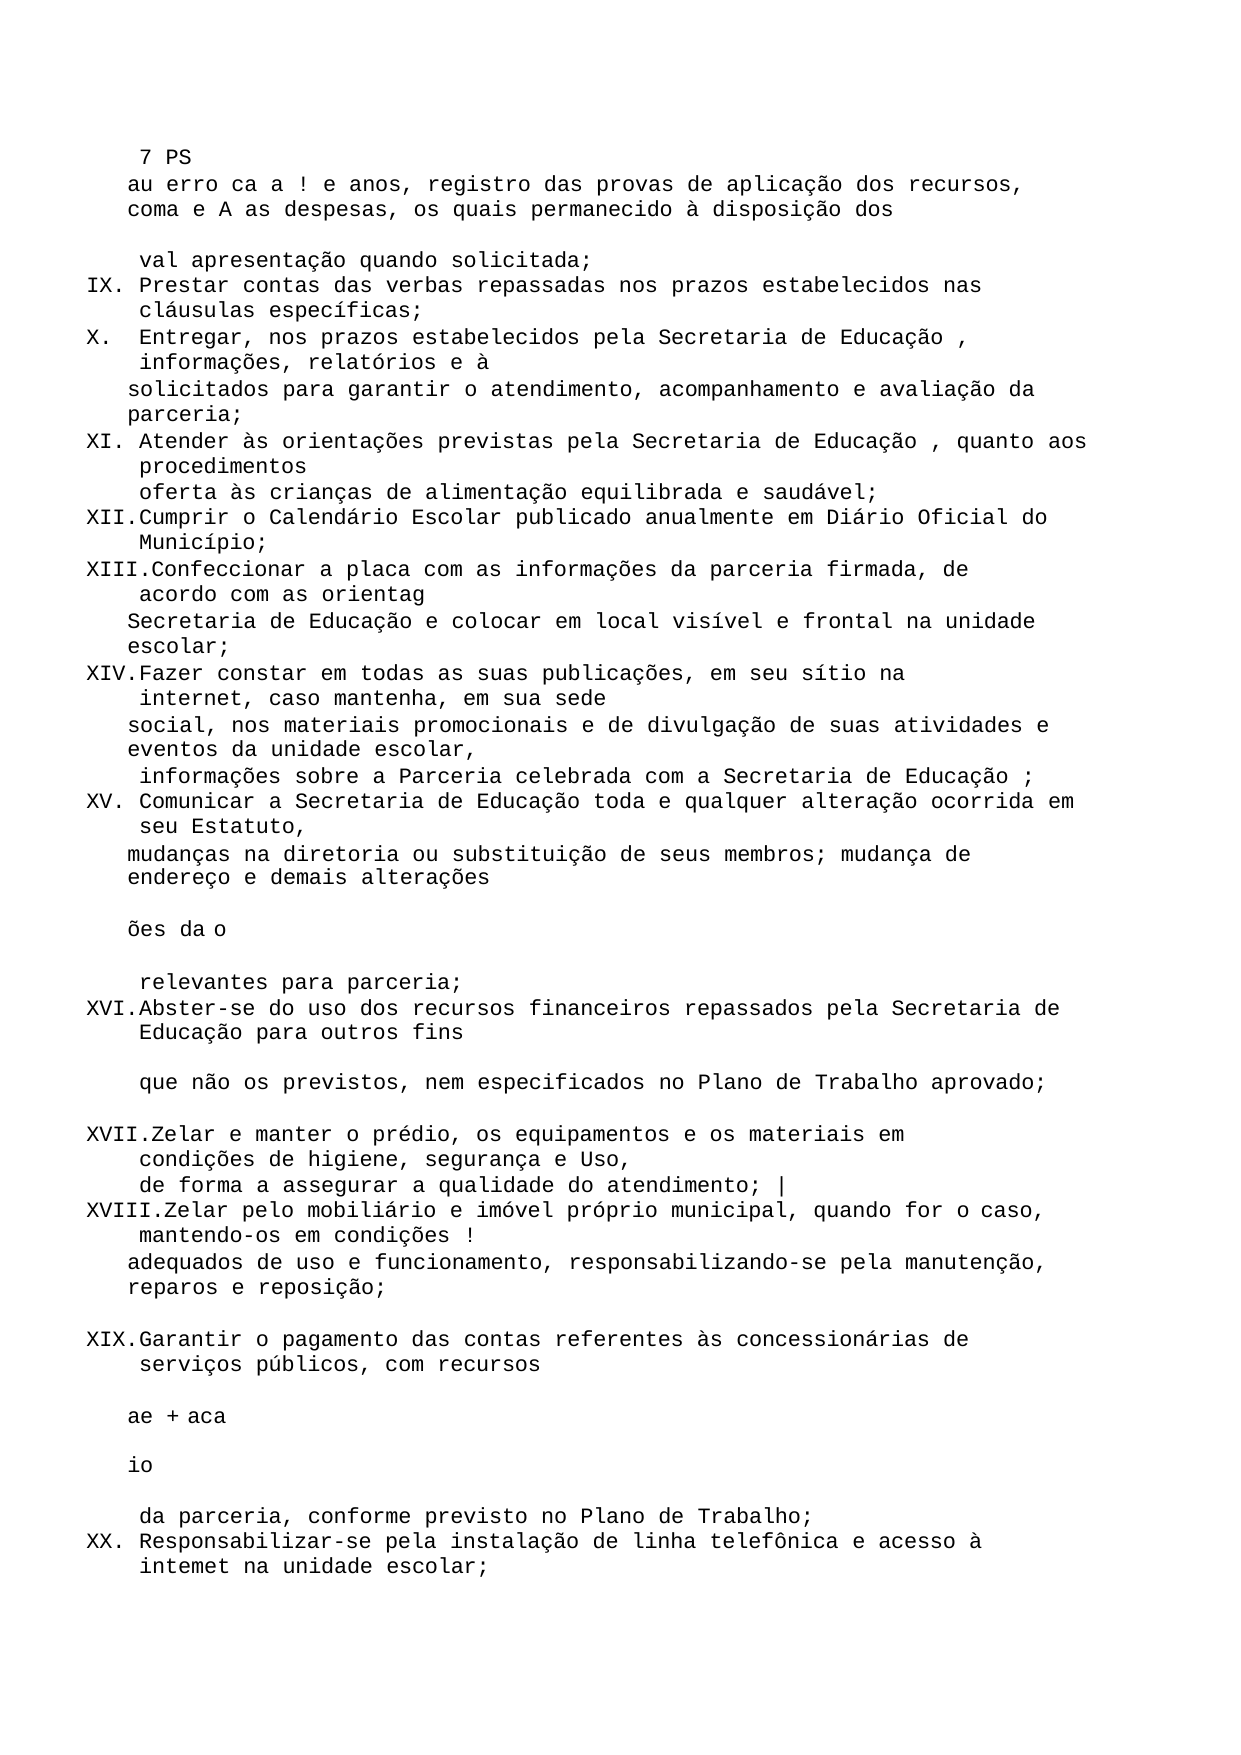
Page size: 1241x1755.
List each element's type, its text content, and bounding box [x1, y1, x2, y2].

text de forma a assegurar a qualidade do atendimento; | [139, 1173, 1109, 1197]
text da parceria, conforme previsto no Plano de Trabalho; [139, 1503, 1109, 1528]
text que não os previstos, nem especificados no Plano de Trabalho aprovado; [139, 1071, 1109, 1096]
list Confeccionar a placa com as informações da parceria firmada, de acordo com as orientag [127, 556, 1046, 608]
text social, nos materiais promocionais e de divulgação de suas atividades e eventos da unidade escolar, [127, 712, 1096, 763]
list Cumprir o Calendário Escolar publicado anualmente em Diário Oficial do Município; [127, 504, 1083, 556]
text relevantes para parceria; [139, 970, 1109, 994]
list Fazer constar em todas as suas publicações, em seu sítio na internet, caso mantenha, em sua sede [127, 660, 980, 712]
text au erro ca a ! e anos, registro das provas de aplicação dos recursos, coma e A as despesas, os quais permanecido à disposição dos [127, 171, 1059, 223]
list Atender às orientações previstas pela Secretaria de Educação , quanto aos procedimentos [127, 428, 1096, 480]
list Comunicar a Secretaria de Educação toda e qualquer alteração ocorrida em seu Estatuto, [127, 788, 1096, 840]
text ões da o [127, 916, 229, 943]
text Secretaria de Educação e colocar em local visível e frontal na unidade escolar; [127, 608, 1059, 660]
text 7 PS [139, 146, 1109, 171]
list Prestar contas das verbas repassadas nos prazos estabelecidos nas cláusulas específicas; [127, 272, 1046, 324]
list Entregar, nos prazos estabelecidos pela Secretaria de Educação , informações, relatórios e à [127, 324, 1019, 376]
list Zelar e manter o prédio, os equipamentos e os materiais em condições de higiene, segurança e Uso, [127, 1121, 980, 1172]
list Zelar pelo mobiliário e imóvel próprio municipal, quando for o caso, mantendo-os em condições ! [127, 1197, 1046, 1249]
text solicitados para garantir o atendimento, acompanhamento e avaliação da parceria; [127, 376, 1059, 428]
text oferta às crianças de alimentação equilibrada e saudável; [139, 480, 1109, 504]
text informações sobre a Parceria celebrada com a Secretaria de Educação ; [139, 763, 1109, 788]
text adequados de uso e funcionamento, responsabilizando-se pela manutenção, reparos e reposição; [127, 1249, 1096, 1301]
list Garantir o pagamento das contas referentes às concessionárias de serviços públicos, com recursos [127, 1326, 1046, 1378]
list Responsabilizar-se pela instalação de linha telefônica e acesso à intemet na unidade escolar; [127, 1528, 1046, 1580]
text mudanças na diretoria ou substituição de seus membros; mudança de endereço e demais alterações [127, 840, 1019, 891]
text val apresentação quando solicitada; [139, 248, 1109, 272]
text ae + aca io [127, 1403, 229, 1479]
list Abster-se do uso dos recursos financeiros repassados pela Secretaria de Educação para outros fins [127, 994, 1095, 1046]
